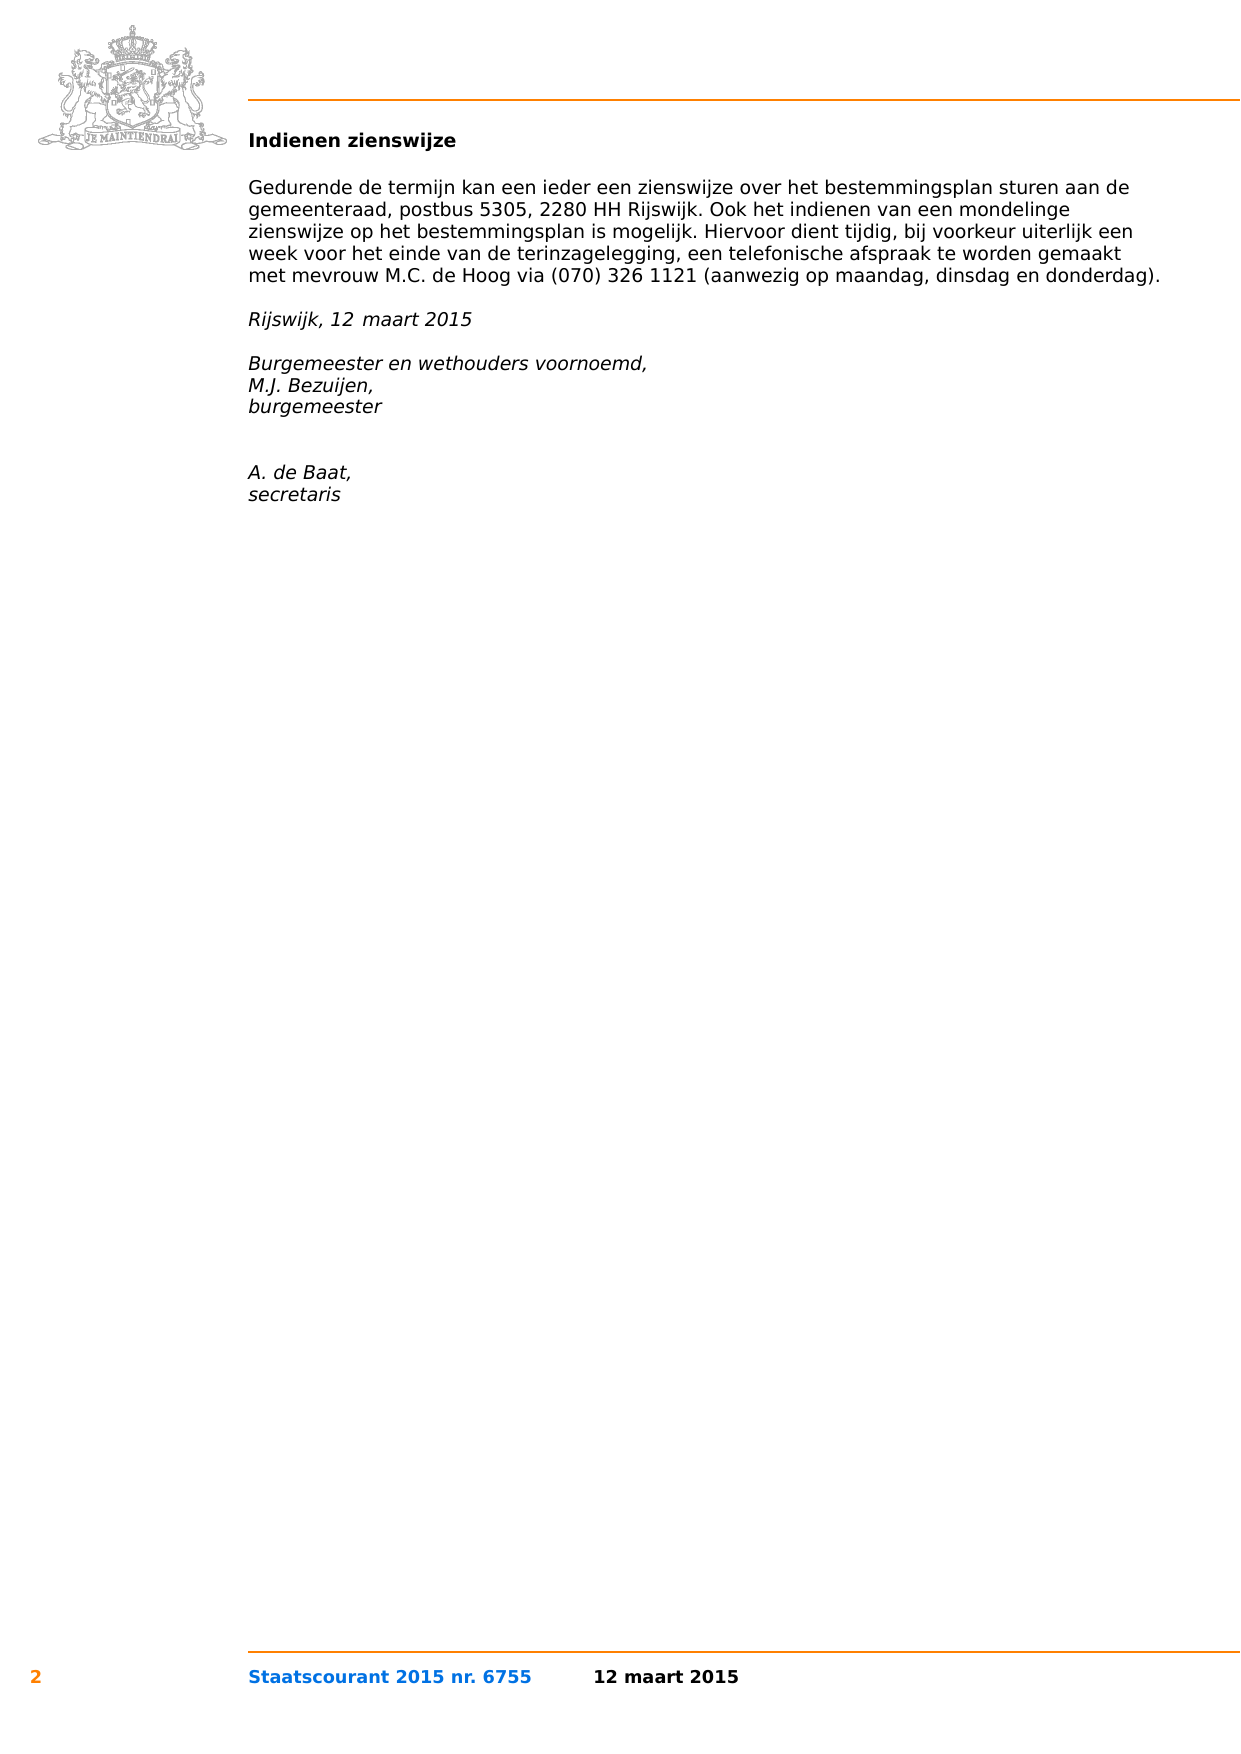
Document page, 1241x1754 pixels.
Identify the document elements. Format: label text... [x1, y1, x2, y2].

picture [38, 25, 227, 150]
text Rijswijk, 12 maart 2015 [248, 309, 1163, 331]
text Gedurende de termijn kan een ieder een zienswijze over het bestemmingsplan sturen aan de gemeenteraad, postbus 5305, 2280 HH Rijswijk. Ook het indienen van een mondelinge zienswijze op het bestemmingsplan is mogelijk. Hiervoor dient tijdig, bij voorkeur uiterlijk een week voor het einde van de terinzagelegging, een telefonische afspraak te worden gemaakt met mevrouw M.C. de Hoog via (070) 326 1121 (aanwezig op maandag, dinsdag en donderdag). [248, 177, 1163, 287]
text A. de Baat, secretaris [248, 440, 1163, 506]
text Burgemeester en wethouders voornoemd, M.J. Bezuijen, burgemeester [248, 352, 1163, 418]
subtitle Indienen zienswijze [248, 130, 1163, 152]
